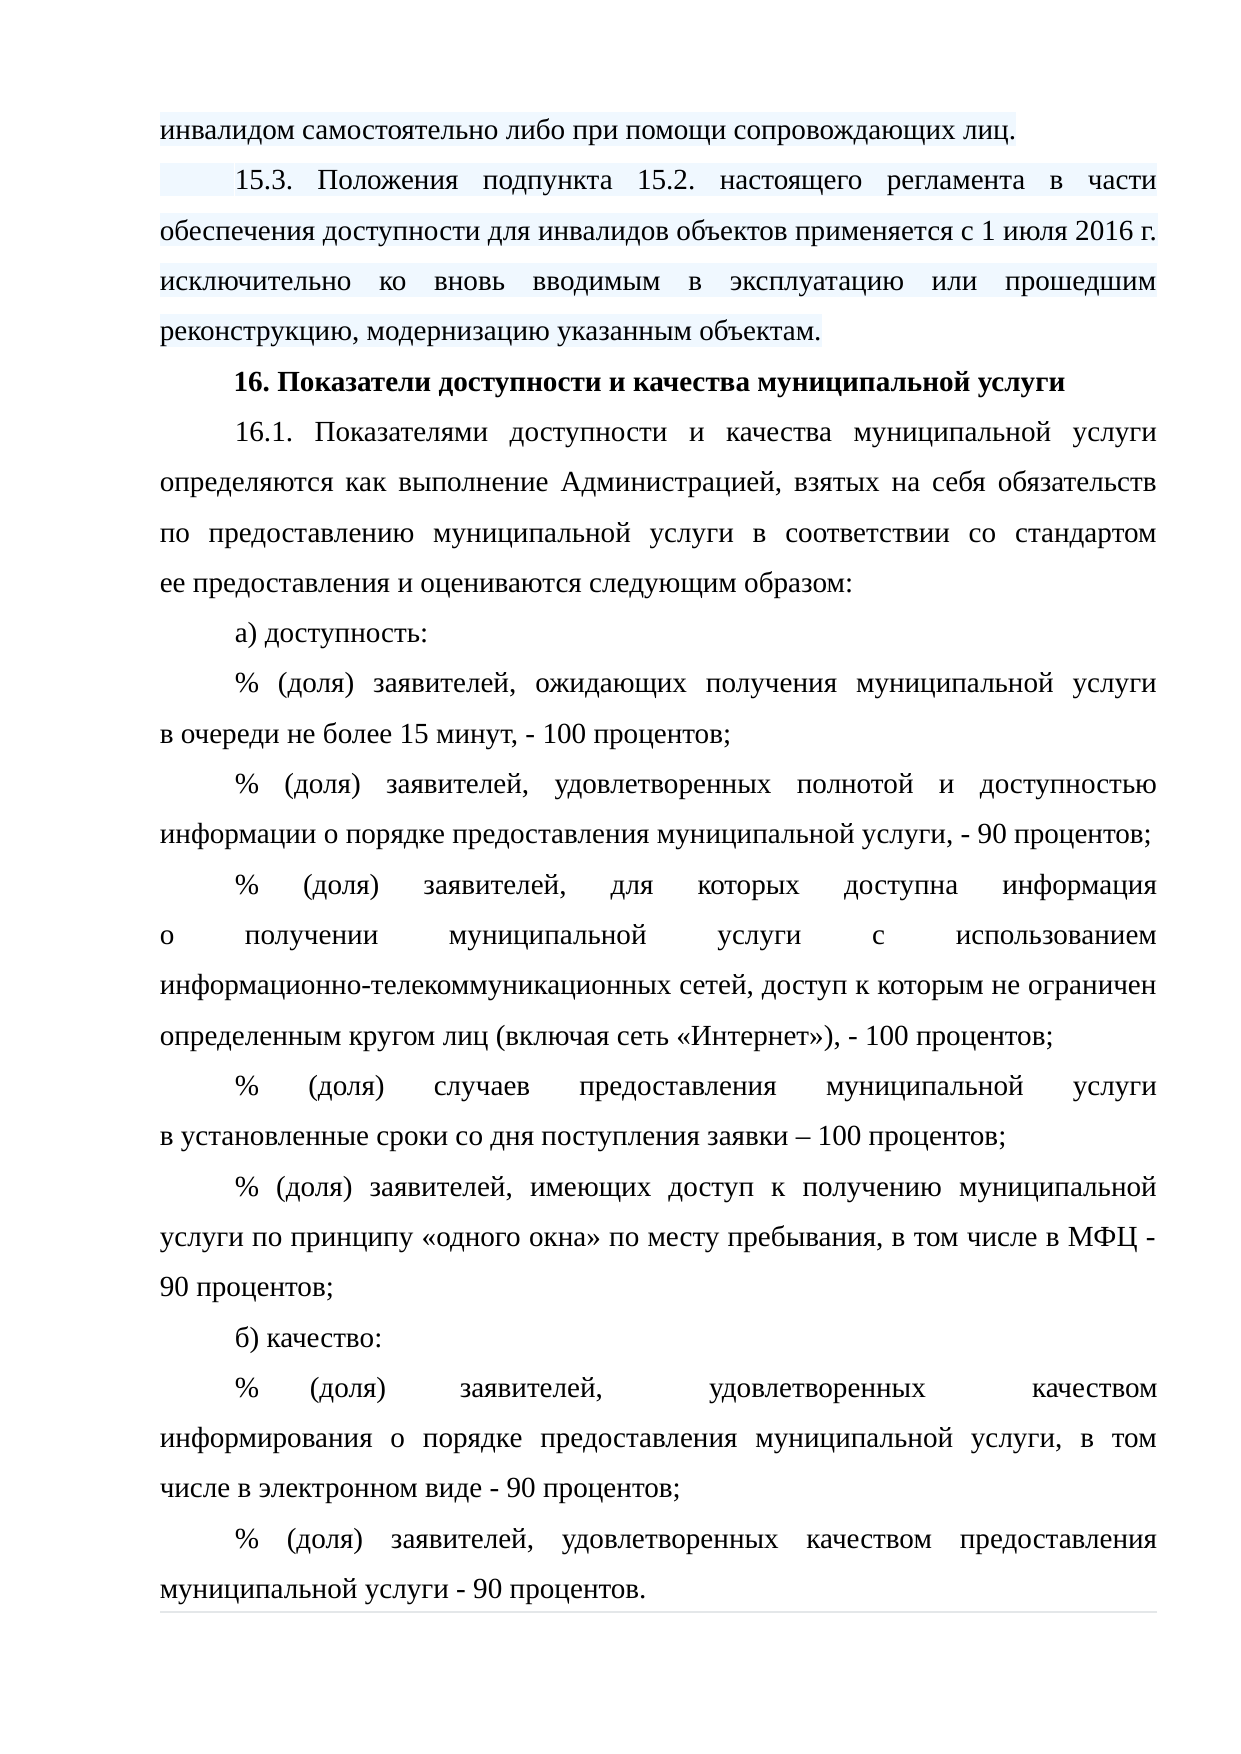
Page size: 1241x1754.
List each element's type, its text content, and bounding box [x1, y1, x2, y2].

text % (доля) заявителей, удовлетворенных качеством информирования о порядке предоставления муниципальной услуги, в том числе в электронном виде - 90 процентов; [159, 1370, 1157, 1504]
text а) доступность: [159, 615, 1157, 649]
text % (доля) случаев предоставления муниципальной услуги в установленные сроки со дня поступления заявки – 100 процентов; [159, 1068, 1157, 1152]
text % (доля) заявителей, удовлетворенных полнотой и доступностью информации о порядке предоставления муниципальной услуги, - 90 процентов; [159, 766, 1157, 850]
text 16.1. Показателями доступности и качества муниципальной услуги определяются как выполнение Администрацией, взятых на себя обязательств по предоставлению муниципальной услуги в соответствии со стандартом ее предоставления и оцениваются следующим образом: [159, 414, 1157, 598]
text б) качество: [159, 1320, 1157, 1353]
text 16. Показатели доступности и качества муниципальной услуги [159, 364, 1157, 397]
text 15.3. Положения подпункта 15.2. настоящего регламента в части обеспечения доступности для инвалидов объектов применяется с 1 июля 2016 г. исключительно ко вновь вводимым в эксплуатацию или прошедшим реконструкцию, модернизацию указанным объектам. [159, 162, 1157, 347]
text % (доля) заявителей, ожидающих получения муниципальной услуги в очереди не более 15 минут, - 100 процентов; [159, 666, 1157, 749]
text инвалидом самостоятельно либо при помощи сопровождающих лиц. [159, 112, 1157, 146]
text % (доля) заявителей, имеющих доступ к получению муниципальной услуги по принципу «одного окна» по месту пребывания, в том числе в МФЦ - 90 процентов; [159, 1169, 1157, 1303]
text % (доля) заявителей, для которых доступна информация о получении муниципальной услуги с использованием информационно-телекоммуникационных сетей, доступ к которым не ограничен определенным кругом лиц (включая сеть «Интернет»), - 100 процентов; [159, 867, 1157, 1051]
subtitle % (доля) заявителей, удовлетворенных качеством предоставления муниципальной услуги - 90 процентов. [159, 1521, 1157, 1613]
